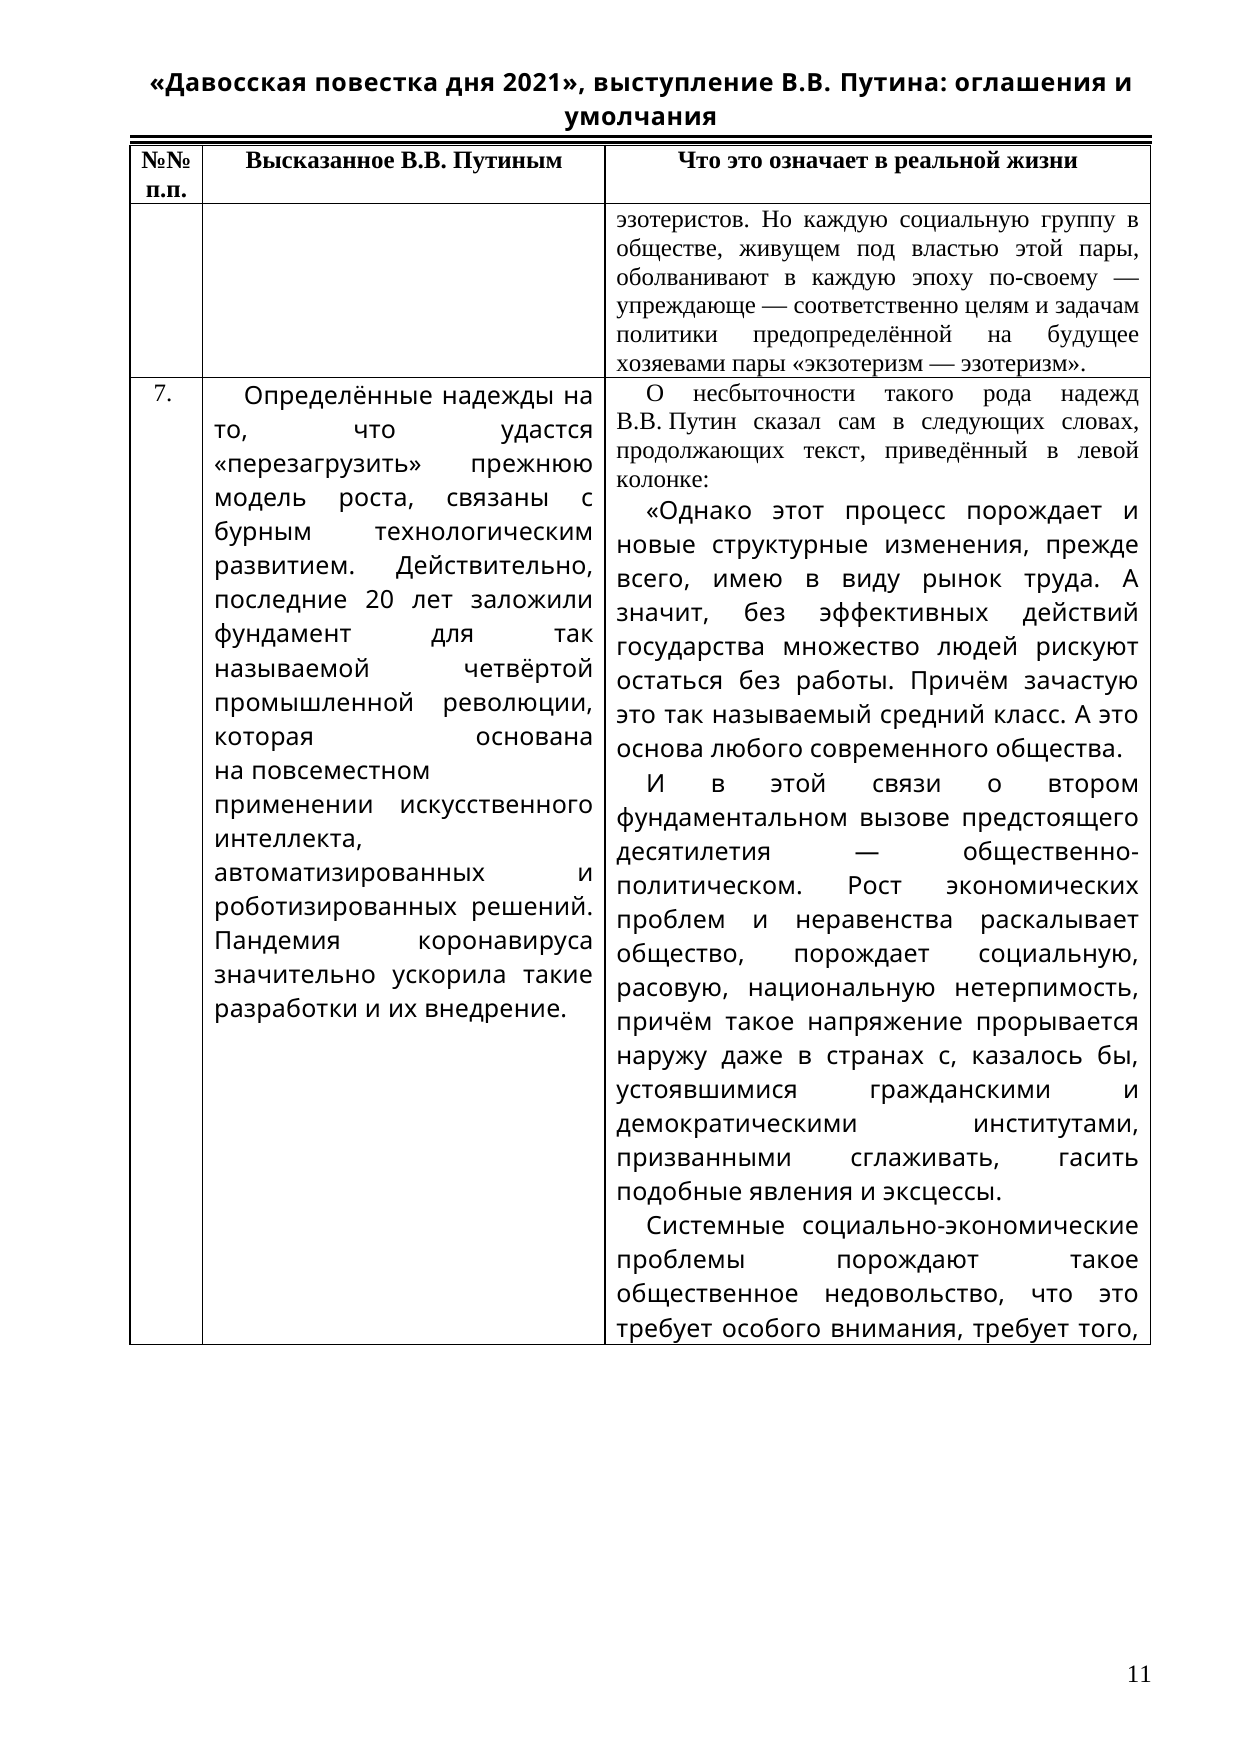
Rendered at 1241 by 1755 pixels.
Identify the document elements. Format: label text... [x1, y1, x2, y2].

table_cell эзотеристов. Но каждую социальную группу в обществе, живущем под властью этой пары, оболванивают в каждую эпоху по-своему — упреждающе — соответственно целям и задачам политики предопределённой на будущее хозяевами пары «экзотеризм — эзотеризм». [606, 204, 1150, 377]
table_cell [131, 378, 202, 1344]
table_cell О несбыточности такого рода надежд В.В. Путин сказал сам в следующих словах, продолжающих текст, приведённый в левой колонке: «Однако этот процесс порождает и новые структурные изменения, прежде всего, имею в виду рынок труда. А значит, без эффективных действий государства множество людей рискуют остаться без работы. Причём зачастую это так называемый средний класс. А это основа любого современного общества. И в этой связи о втором фундаментальном вызове предстоящего десятилетия — общественно-политическом. Рост экономических проблем и неравенства раскалывает общество, порождает социальную, расовую, национальную нетерпимость, причём такое напряжение прорывается наружу даже в странах с, казалось бы, устоявшимися гражданскими и демократическими институтами, призванными сглаживать, гасить подобные явления и эксцессы. Системные социально-экономические проблемы порождают такое общественное недовольство, что это требует особого внимания, требует того, [606, 378, 1150, 1344]
table_cell [131, 204, 202, 377]
table_cell Накапливается и огромная масса людей, которые, по факту, оказываются невостребованными. Так, по оценкам Международной организации труда, в 2019 году 21 процент, или 267 миллионов молодых людей в мире нигде не учились и нигде не работали. И даже среди работающих (вот интересный показатель, интересные цифры), даже среди работающих 30 процентов живут с доходом ниже 3,2 доллара США в сутки по паритету покупательной способности. Такие перекосы в глобальном социально-экономическом развитии стали прямым результатом политики, проводившейся в 80-е годы прошлого века, и проводившейся зачастую вульгарно и догматически. В основе этой политики лежал так называемый Вашингтонский консенсус с его неписаными правилами, когда приоритет отдаётся росту экономики на базе частного долга в условиях дерегулирования и низких налогов на богатых и корпорации. (Текст сноски на предыдущей странице) [203, 204, 604, 377]
table_cell Определённые надежды на то, что удастся «перезагрузить» прежнюю модель роста, связаны с бурным технологическим развитием. Действительно, последние 20 лет заложили фундамент для так называемой четвёртой промышленной революции, которая основана на повсеместном применении искусственного интеллекта, автоматизированных и роботизированных решений. Пандемия коронавируса значительно ускорила такие разработки и их внедрение. [203, 378, 604, 1344]
table_header Высказанное В.В. Путиным [203, 146, 604, 203]
table_header Что это означает в реальной жизни [606, 146, 1150, 203]
table_header №№ п.п. [131, 146, 202, 203]
